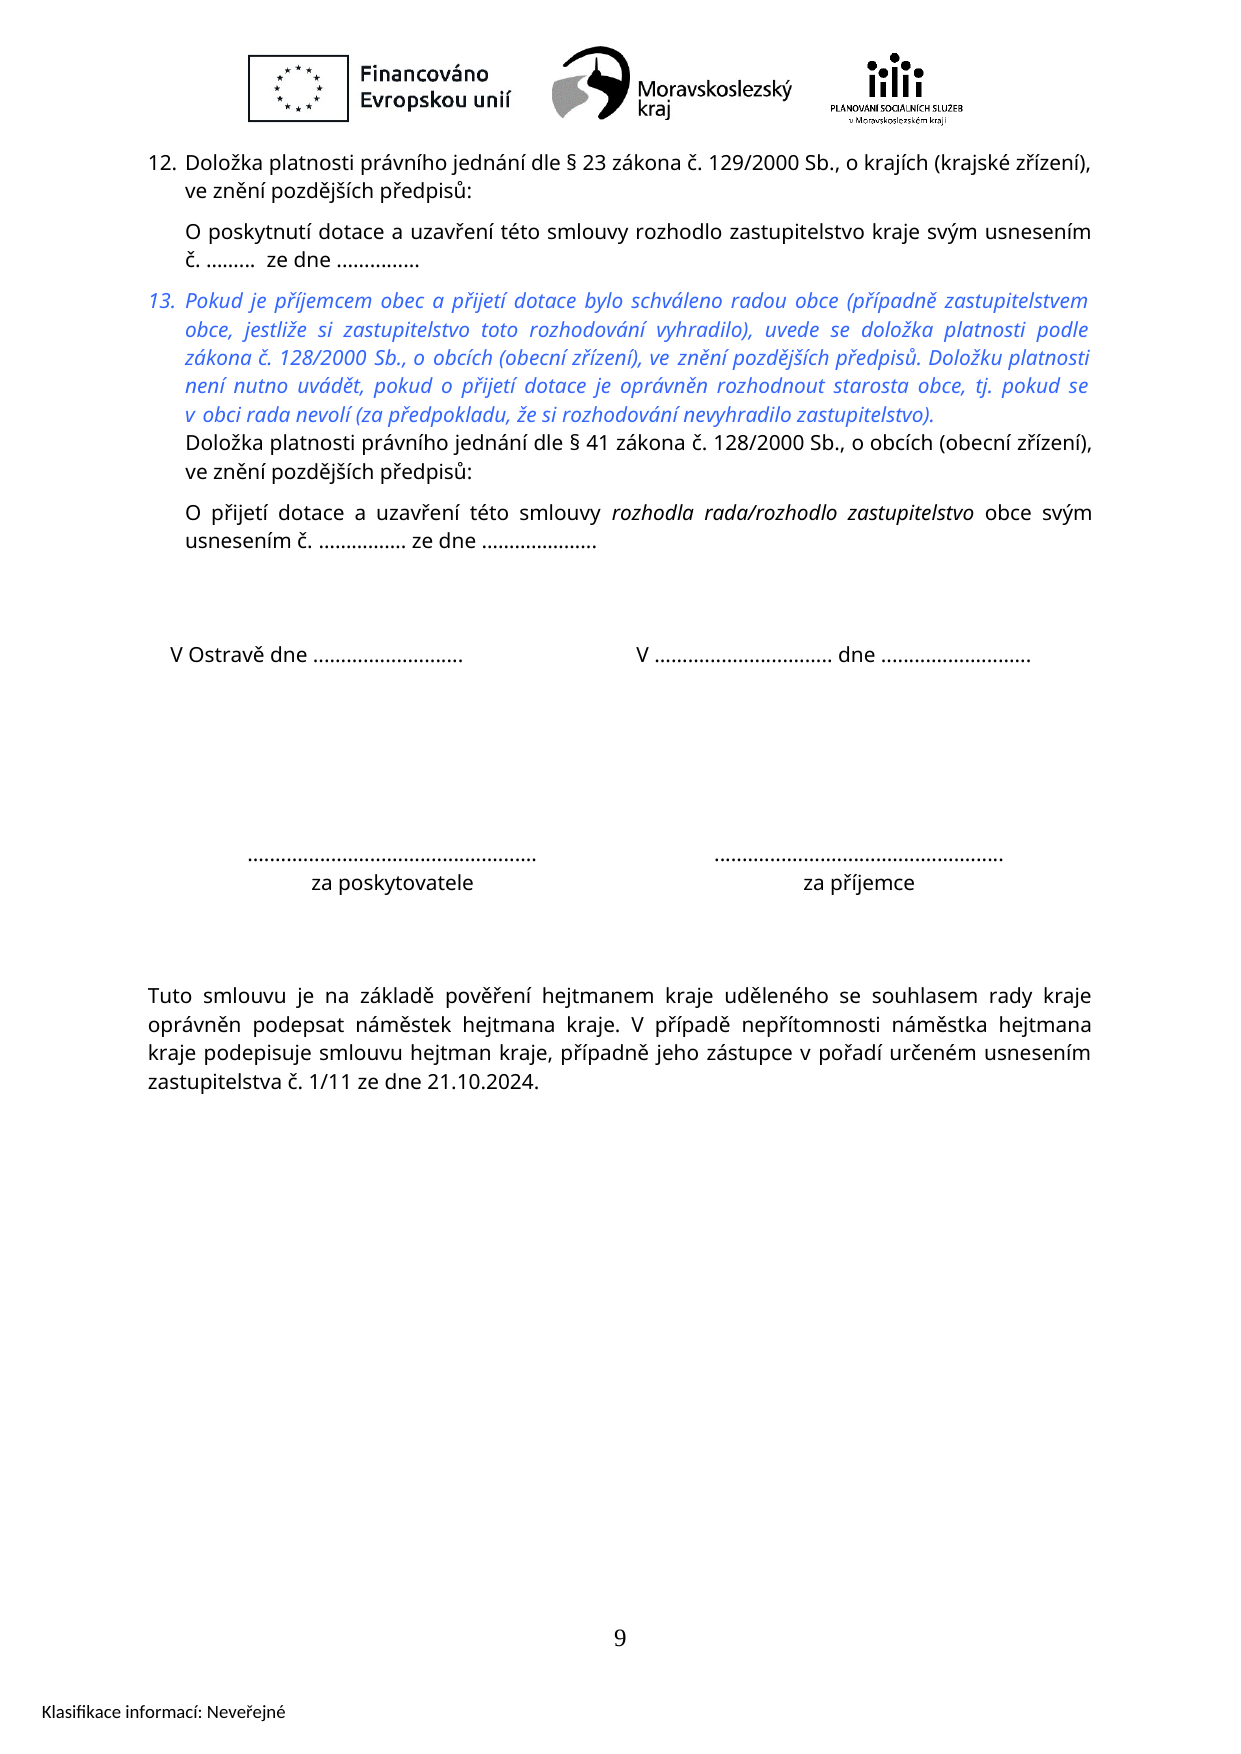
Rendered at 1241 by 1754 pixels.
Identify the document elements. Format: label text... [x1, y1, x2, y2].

list Pokud je příjemcem obec a přijetí dotace bylo schváleno radou obce (případně zastupitelstvem obce, jestliže si zastupitelstvo toto rozhodování vyhradilo), uvede se doložka platnosti podle zákona č. 128/2000 Sb., o obcích (obecní zřízení), ve znění pozdějších předpisů. Doložku platnosti není nutno uvádět, pokud o přijetí dotace je oprávněn rozhodnout starosta obce, tj. pokud se v obci rada nevolí (za předpokladu, že si rozhodování nevyhradilo zastupitelstvo). [148, 286, 1093, 428]
picture [552, 46, 792, 120]
text O přijetí dotace a uzavření této smlouvy rozhodla rada/rozhodlo zastupitelstvo obce svým usnesením č. ……………. ze dne ………………... [185, 498, 1093, 555]
text Doložka platnosti právního jednání dle § 41 zákona č. 128/2000 Sb., o obcích (obecní zřízení), ve znění pozdějších předpisů: [185, 428, 1093, 485]
picture [242, 46, 522, 128]
table_header .................................................... za příjemce [626, 840, 1093, 982]
text Tuto smlouvu je na základě pověření hejtmanem kraje uděleného se souhlasem rady kraje oprávněn podepsat náměstek hejtmana kraje. V případě nepřítomnosti náměstka hejtmana kraje podepisuje smlouvu hejtman kraje, případně jeho zástupce v pořadí určeném usnesením zastupitelstva č. 1/11 ze dne 21.10.2024. [148, 982, 1093, 1095]
text O poskytnutí dotace a uzavření této smlouvy rozhodlo zastupitelstvo kraje svým usnesením č. ……... ze dne ............... [185, 217, 1093, 274]
picture [822, 46, 971, 132]
table_header .................................................... za poskytovatele [159, 840, 626, 982]
table_header V Ostravě dne ........................... [159, 640, 625, 669]
list Doložka platnosti právního jednání dle § 23 zákona č. 129/2000 Sb., o krajích (krajské zřízení), ve znění pozdějších předpisů: [148, 148, 1093, 204]
table_header V ................................ dne ........................... [625, 640, 1093, 669]
